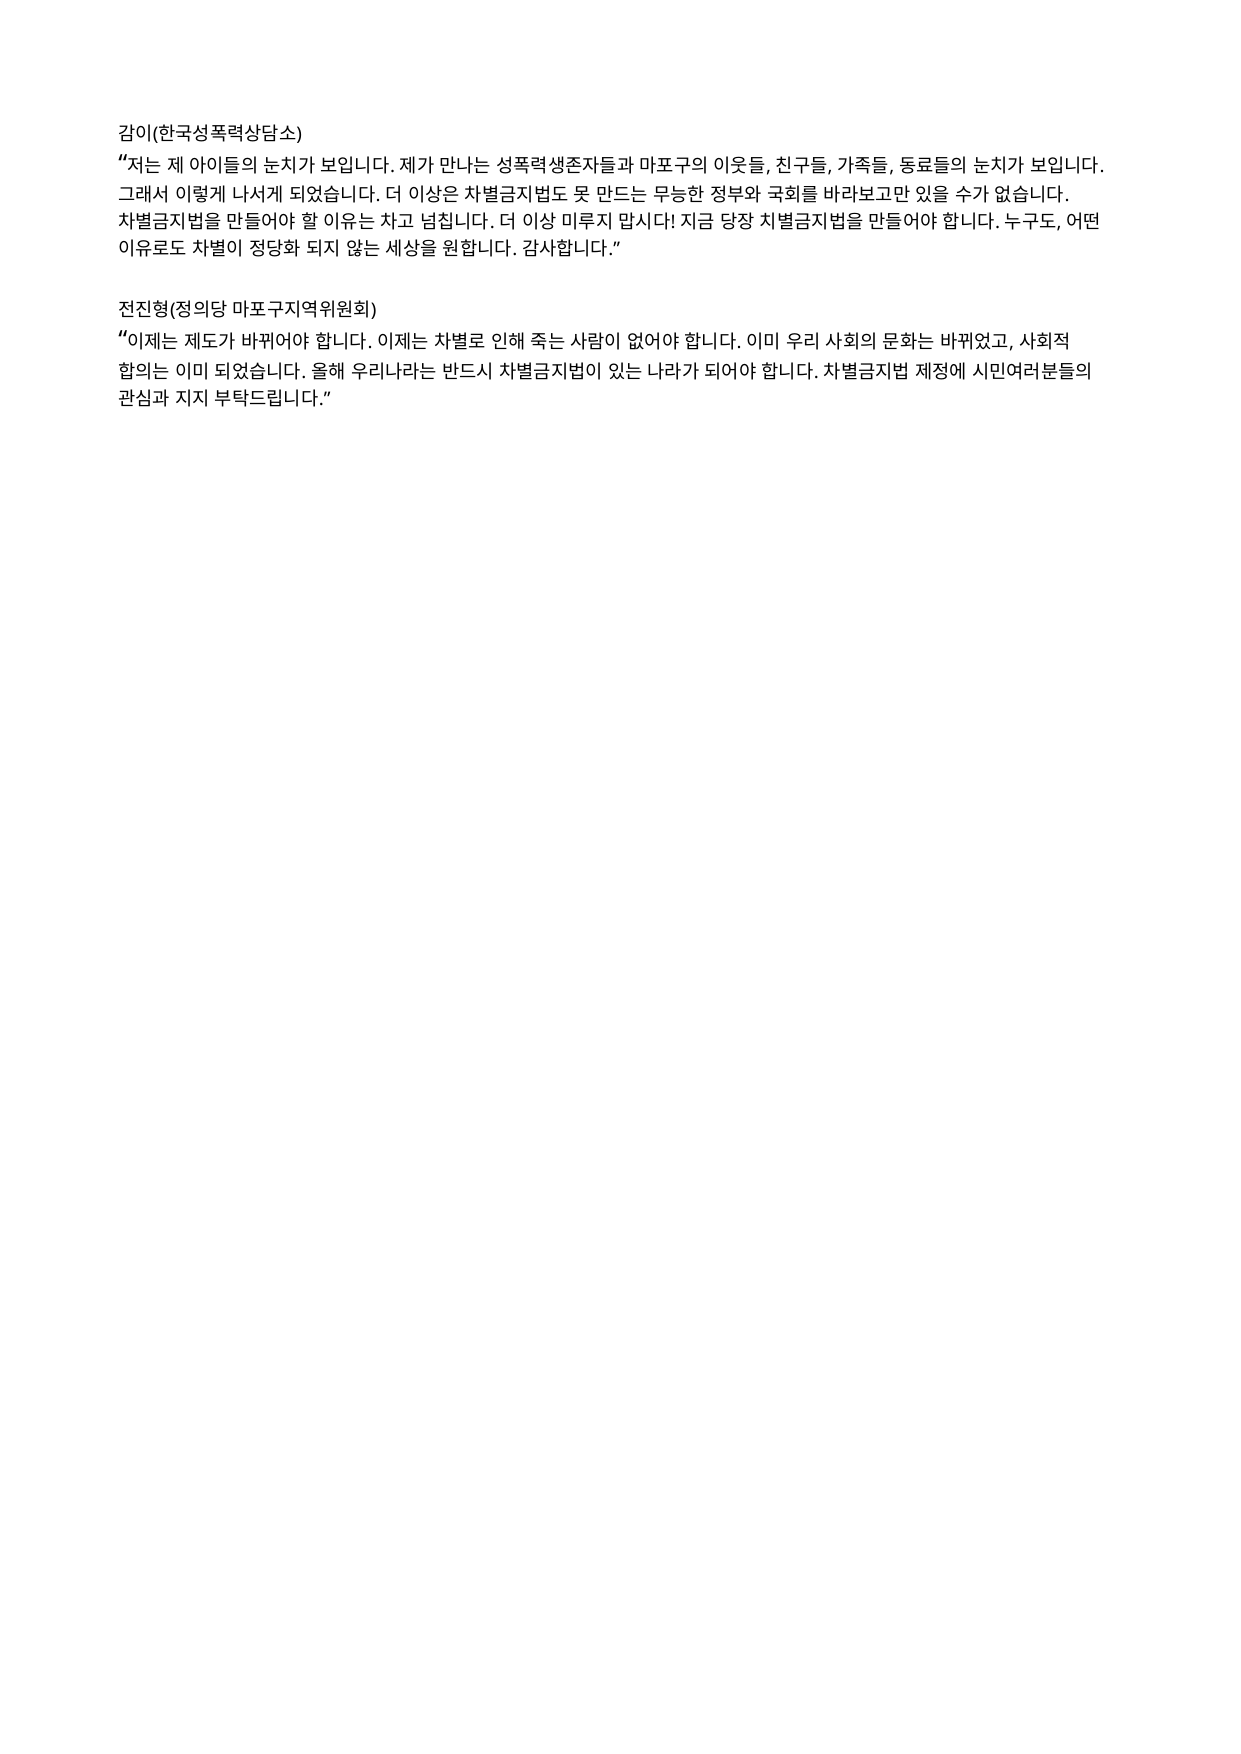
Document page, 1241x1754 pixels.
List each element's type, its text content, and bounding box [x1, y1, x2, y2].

text 감이(한국성폭력상담소) “저는 제 아이들의 눈치가 보입니다. 제가 만나는 성폭력생존자들과 마포구의 이웃들, 친구들, 가족들, 동료들의 눈치가 보입니다. 그래서 이렇게 나서게 되었습니다. 더 이상은 차별금지법도 못 만드는 무능한 정부와 국회를 바라보고만 있을 수가 없습니다. 차별금지법을 만들어야 할 이유는 차고 넘칩니다. 더 이상 미루지 맙시다! 지금 당장 치별금지법을 만들어야 합니다. 누구도, 어떤 이유로도 차별이 정당화 되지 않는 세상을 원합니다. 감사합니다.” 전진형(정의당 마포구지역위원회) “이제는 제도가 바뀌어야 합니다. 이제는 차별로 인해 죽는 사람이 없어야 합니다. 이미 우리 사회의 문화는 바뀌었고, 사회적 합의는 이미 되었습니다. 올해 우리나라는 반드시 차별금지법이 있는 나라가 되어야 합니다. 차별금지법 제정에 시민여러분들의 관심과 지지 부탁드립니다.” [118, 118, 1122, 445]
